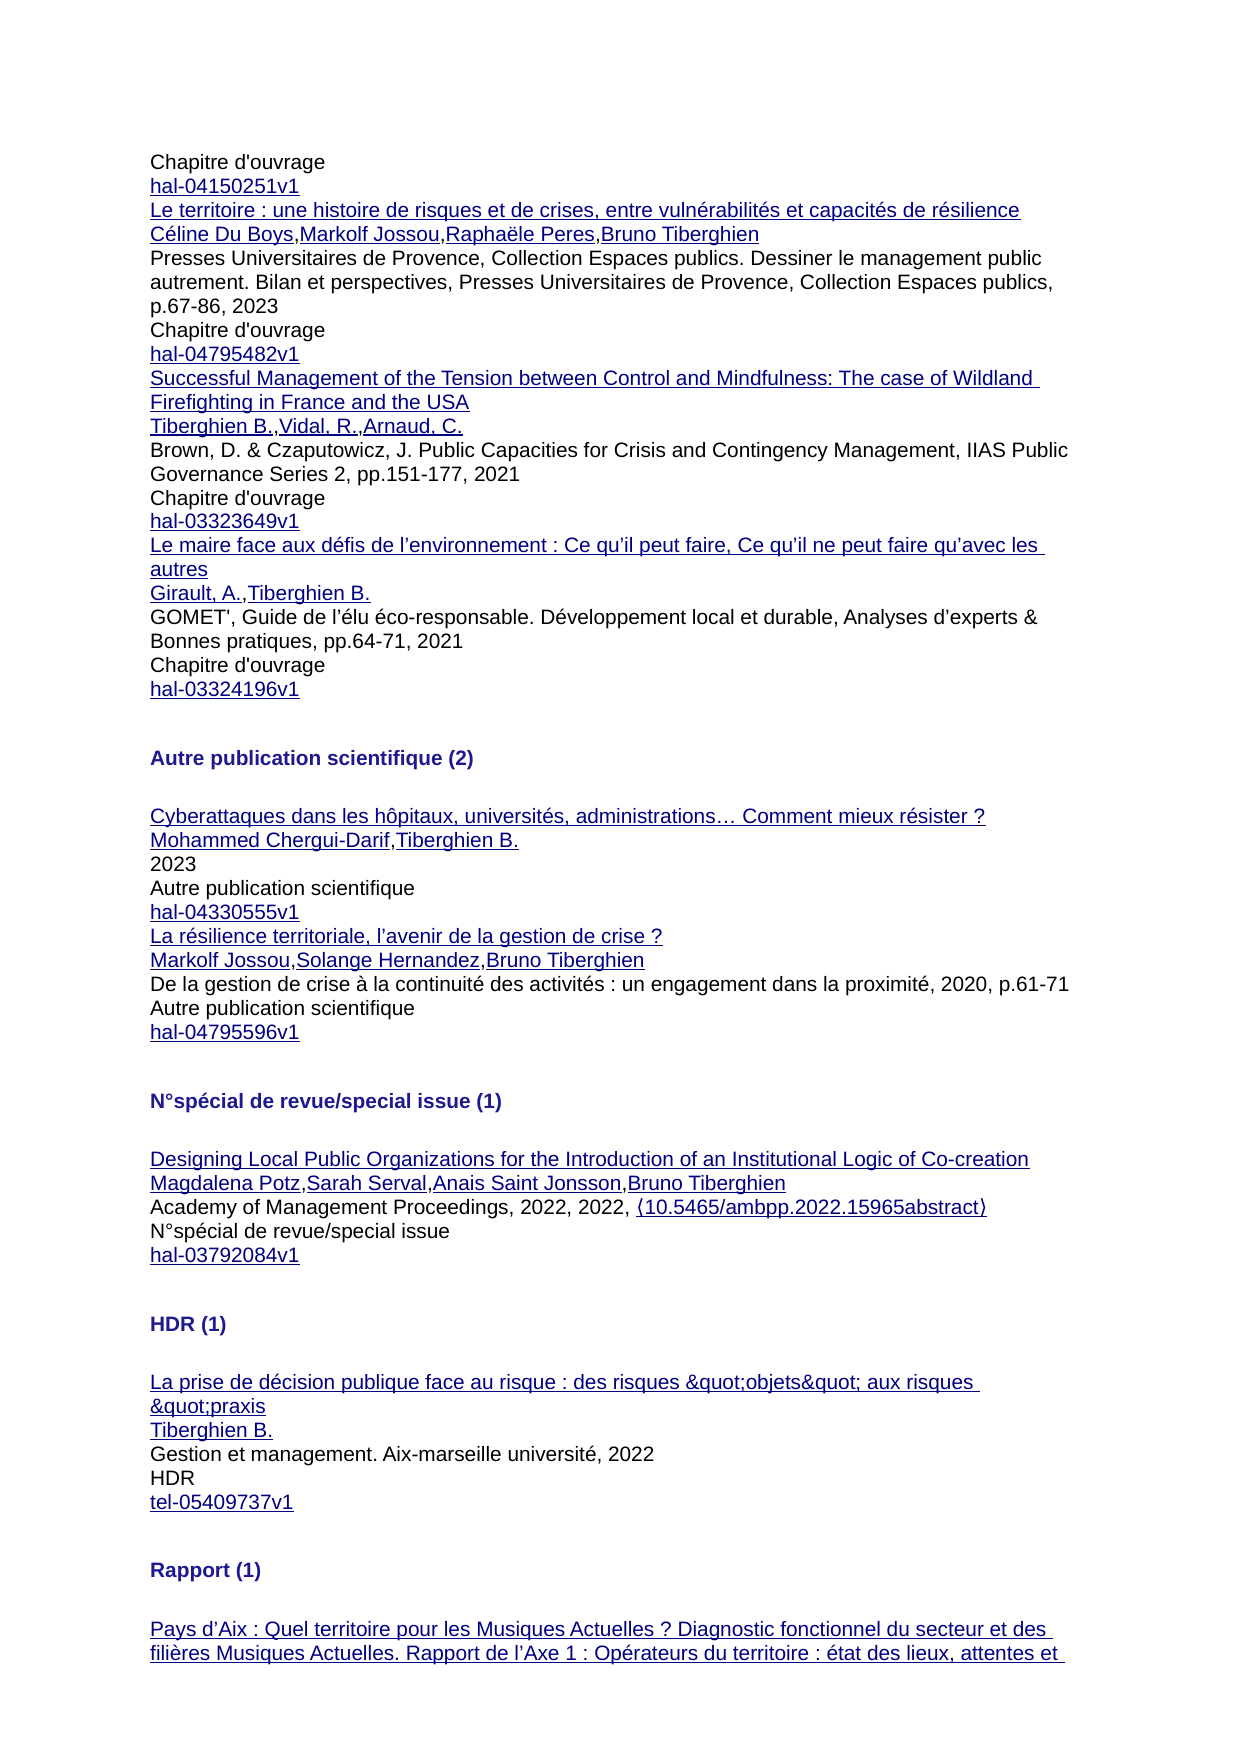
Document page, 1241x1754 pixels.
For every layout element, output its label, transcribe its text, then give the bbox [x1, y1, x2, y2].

table_cell La résilience territoriale, l’avenir de la gestion de crise ? Markolf Jossou,Solange Hernandez,Bruno Tiberghien De la gestion de crise à la continuité des activités : un engagement dans la proximité, 2020, p.61-71 Autre publication scientifique hal-04795596v1 [150, 924, 1090, 1044]
table_header Designing Local Public Organizations for the Introduction of an Institutional Logic of Co-creation Magdalena Potz,Sarah Serval,Anais Saint Jonsson,Bruno Tiberghien Academy of Management Proceedings, 2022, 2022, ⟨10.5465/ambpp.2022.15965abstract⟩ N°spécial de revue/special issue hal-03792084v1 [150, 1147, 1090, 1267]
subtitle HDR (1) [150, 1311, 1090, 1335]
table_header La prise de décision publique face au risque : des risques &quot;objets&quot; aux risques &quot;praxis Tiberghien B. Gestion et management. Aix-marseille université, 2022 HDR tel-05409737v1 [150, 1370, 1090, 1513]
table_cell Chapitre d'ouvrage hal-04150251v1 [150, 150, 1090, 198]
subtitle N°spécial de revue/special issue (1) [150, 1088, 1090, 1112]
table_header Pays d’Aix : Quel territoire pour les Musiques Actuelles ? Diagnostic fonctionnel du secteur et des filières Musiques Actuelles. Rapport de l’Axe 1 : Opérateurs du territoire : état des lieux, attentes et [150, 1617, 1090, 1664]
subtitle Autre publication scientifique (2) [150, 746, 1090, 770]
subtitle Rapport (1) [150, 1558, 1090, 1582]
table_cell Successful Management of the Tension between Control and Mindfulness: The case of Wildland Firefighting in France and the USA Tiberghien B.,Vidal, R.,Arnaud, C. Brown, D. & Czaputowicz, J. Public Capacities for Crisis and Contingency Management, IIAS Public Governance Series 2, pp.151-177, 2021 Chapitre d'ouvrage hal-03323649v1 [150, 366, 1090, 533]
table_header Cyberattaques dans les hôpitaux, universités, administrations… Comment mieux résister ? Mohammed Chergui-Darif,Tiberghien B. 2023 Autre publication scientifique hal-04330555v1 [150, 804, 1090, 924]
table_cell Le maire face aux défis de l’environnement : Ce qu’il peut faire, Ce qu’il ne peut faire qu’avec les autres Girault, A.,Tiberghien B. GOMET', Guide de l’élu éco-responsable. Développement local et durable, Analyses d’experts & Bonnes pratiques, pp.64-71, 2021 Chapitre d'ouvrage hal-03324196v1 [150, 533, 1090, 701]
table_cell Le territoire : une histoire de risques et de crises, entre vulnérabilités et capacités de résilience Céline Du Boys,Markolf Jossou,Raphaële Peres,Bruno Tiberghien Presses Universitaires de Provence, Collection Espaces publics. Dessiner le management public autrement. Bilan et perspectives, Presses Universitaires de Provence, Collection Espaces publics, p.67-86, 2023 Chapitre d'ouvrage hal-04795482v1 [150, 198, 1090, 366]
